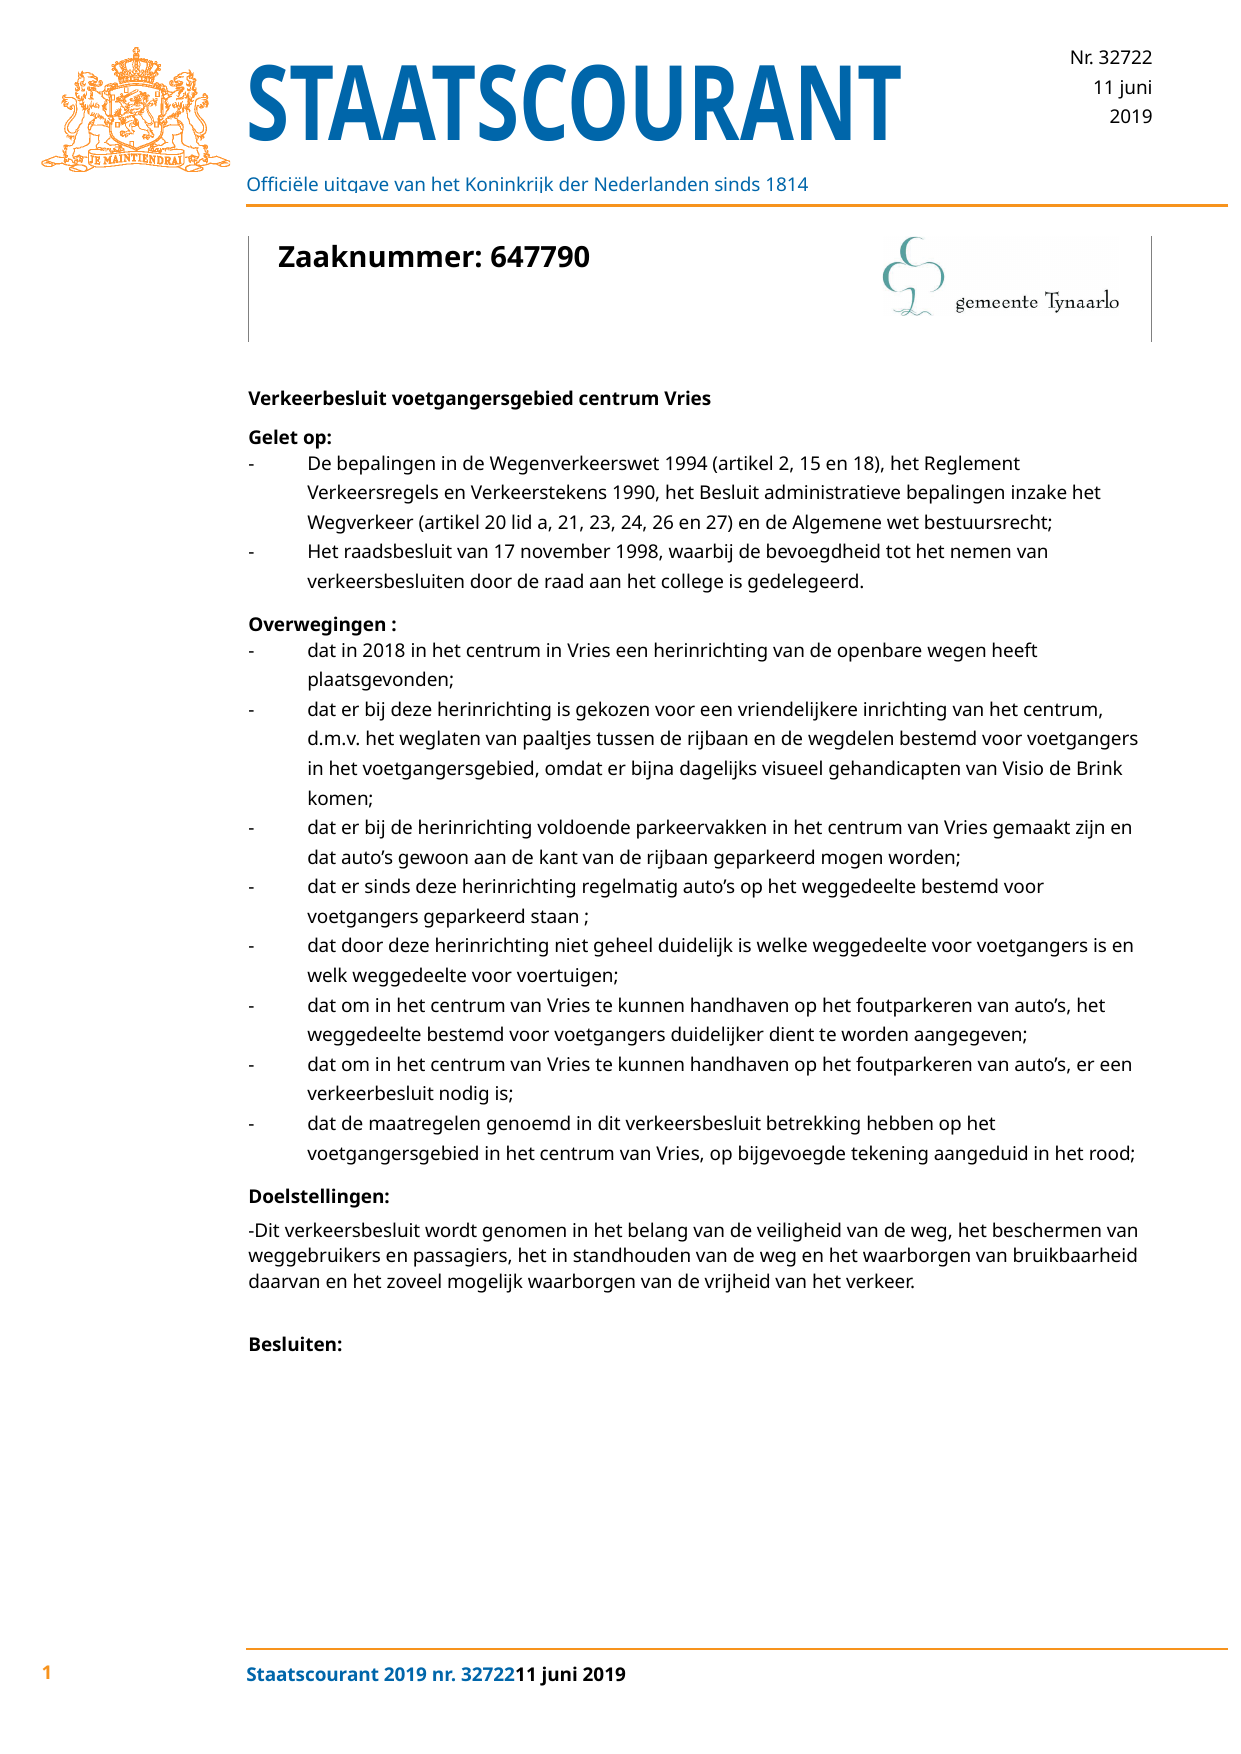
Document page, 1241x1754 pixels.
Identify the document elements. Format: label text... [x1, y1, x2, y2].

list dat in 2018 in het centrum in Vries een herinrichting van de openbare wegen heeft plaatsgevonden; [248, 637, 1152, 692]
text Doelstellingen: [248, 1183, 1152, 1209]
text Besluiten: [248, 1331, 1152, 1357]
list Het raadsbesluit van 17 november 1998, waarbij de bevoegdheid tot het nemen van verkeersbesluiten door de raad aan het college is gedelegeerd. [248, 538, 1152, 594]
list dat er sinds deze herinrichting regelmatig auto’s op het weggedeelte bestemd voor voetgangers geparkeerd staan ; [248, 873, 1152, 929]
text Verkeerbesluit voetgangersgebied centrum Vries [248, 385, 1152, 410]
list dat om in het centrum van Vries te kunnen handhaven op het foutparkeren van auto’s, het weggedeelte bestemd voor voetgangers duidelijker dient te worden aangegeven; [248, 992, 1152, 1047]
list dat er bij de herinrichting voldoende parkeervakken in het centrum van Vries gemaakt zijn en dat auto’s gewoon aan de kant van de rijbaan geparkeerd mogen worden; [248, 814, 1152, 870]
list De bepalingen in de Wegenverkeerswet 1994 (artikel 2, 15 en 18), het Reglement Verkeersregels en Verkeerstekens 1990, het Besluit administratieve bepalingen inzake het Wegverkeer (artikel 20 lid a, 21, 23, 24, 26 en 27) en de Algemene wet bestuursrecht; [248, 450, 1152, 534]
text -Dit verkeersbesluit wordt genomen in het belang van de veiligheid van de weg, het beschermen van weggebruikers en passagiers, het in standhouden van de weg en het waarborgen van bruikbaarheid daarvan en het zoveel mogelijk waarborgen van de vrijheid van het verkeer. [248, 1217, 1152, 1294]
list dat door deze herinrichting niet geheel duidelijk is welke weggedeelte voor voetgangers is en welk weggedeelte voor voertuigen; [248, 933, 1152, 988]
table_header [850, 236, 1151, 342]
list dat er bij deze herinrichting is gekozen voor een vriendelijkere inrichting van het centrum, d.m.v. het weglaten van paaltjes tussen de rijbaan en de wegdelen bestemd voor voetgangers in het voetgangersgebied, omdat er bijna dagelijks visueel gehandicapten van Visio de Brink komen; [248, 696, 1152, 811]
picture [41, 47, 231, 172]
list dat om in het centrum van Vries te kunnen handhaven op het foutparkeren van auto’s, er een verkeerbesluit nodig is; [248, 1051, 1152, 1106]
picture [882, 236, 1119, 316]
table_header Zaaknummer: 647790 [249, 236, 850, 342]
text Overwegingen : [248, 611, 1152, 637]
list dat de maatregelen genoemd in dit verkeersbesluit betrekking hebben op het voetgangersgebied in het centrum van Vries, op bijgevoegde tekening aangeduid in het rood; [248, 1110, 1152, 1166]
text Gelet op: [248, 424, 1152, 450]
